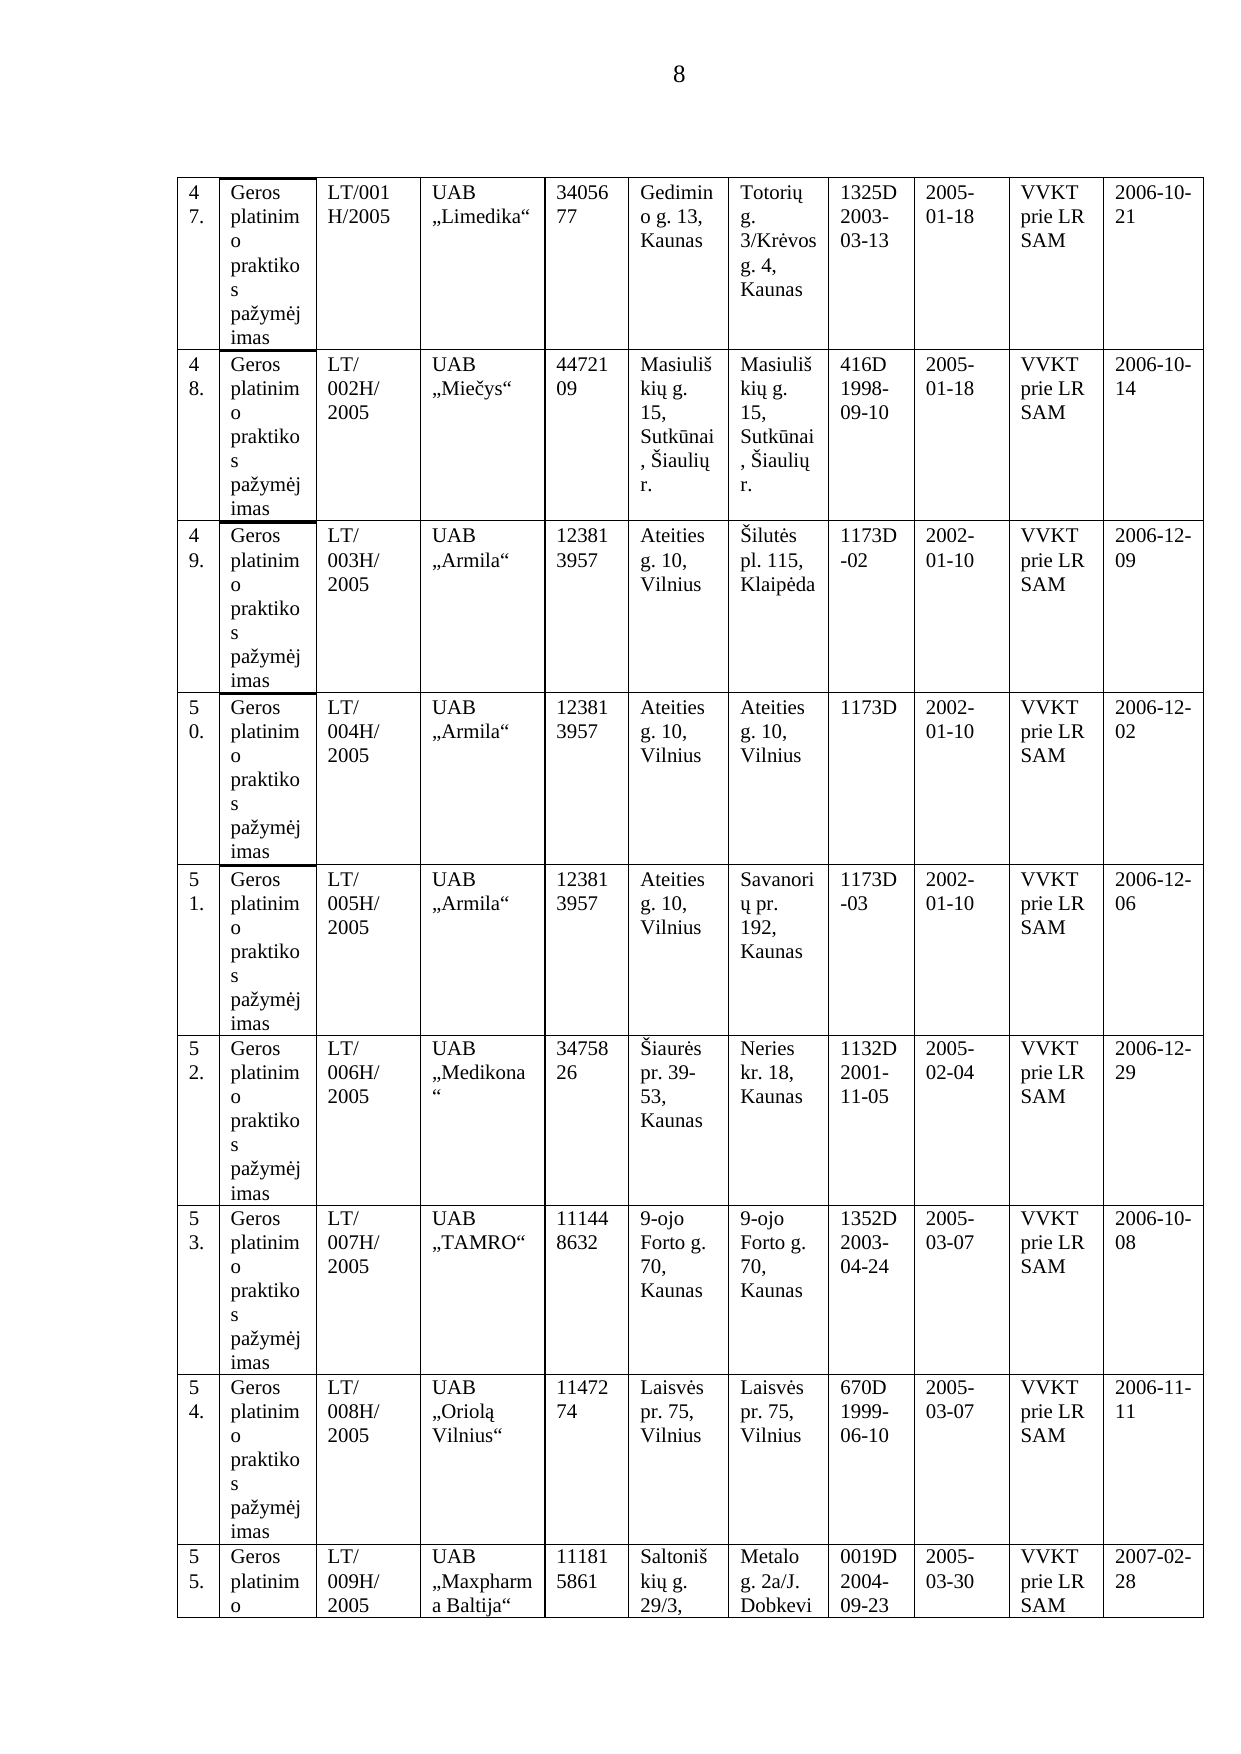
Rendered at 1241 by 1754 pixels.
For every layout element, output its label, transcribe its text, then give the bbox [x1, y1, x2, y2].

table_cell 3405677 [546, 178, 628, 349]
table_cell 2006-12-29 [1104, 1036, 1203, 1204]
table_cell 2005-02-04 [915, 1036, 1009, 1204]
table_cell Metalo g. 2a/J. Dobkevi [729, 1545, 828, 1617]
table_cell Geros platinimo praktikos pažymėjimas [220, 1206, 316, 1374]
table_cell LT/004H/2005 [317, 693, 420, 863]
table_cell 2006-10-14 [1104, 350, 1203, 520]
table_cell 1352D 2003-04-24 [829, 1206, 914, 1374]
table_cell Geros platinimo praktikos pažymėjimas [220, 524, 316, 692]
table_cell Masiuliškių g. 15, Sutkūnai, Šiaulių r. [629, 350, 728, 520]
table_cell 111448632 [546, 1206, 628, 1374]
table_cell 52. [178, 1036, 219, 1204]
table_cell UAB „Maxpharma Baltija“ [421, 1545, 544, 1617]
table_cell 2007-02-28 [1104, 1545, 1203, 1617]
table_cell 1325D 2003-03-13 [829, 178, 914, 349]
table_cell LT/006H/2005 [317, 1036, 420, 1204]
table_cell 2002-01-10 [915, 521, 1009, 692]
table_cell Savanorių pr. 192, Kaunas [729, 865, 828, 1035]
table_cell 47. [178, 178, 219, 349]
table_cell 2005-03-30 [915, 1545, 1009, 1617]
table_cell 2002-01-10 [915, 865, 1009, 1035]
table_cell Geros platinimo praktikos pažymėjimas [220, 1375, 316, 1543]
table_cell 50. [178, 693, 219, 863]
table_cell 55. [178, 1545, 219, 1617]
table_cell 416D 1998-09-10 [829, 350, 914, 520]
table_cell 2006-11-11 [1104, 1375, 1203, 1543]
table_cell Šilutės pl. 115, Klaipėda [729, 521, 828, 692]
table_cell Ateities g. 10, Vilnius [729, 693, 828, 863]
table_cell 53. [178, 1206, 219, 1374]
table_cell 9-ojo Forto g. 70, Kaunas [629, 1206, 728, 1374]
table_cell 2006-12-06 [1104, 865, 1203, 1035]
table_cell 49. [178, 521, 219, 692]
table_cell Šiaurės pr. 39-53, Kaunas [629, 1036, 728, 1204]
table_cell 2005-01-18 [915, 178, 1009, 349]
table_cell 2002-01-10 [915, 693, 1009, 863]
table_cell 2005-03-07 [915, 1206, 1009, 1374]
table_cell 2006-10-21 [1104, 178, 1203, 349]
table_cell Neries kr. 18, Kaunas [729, 1036, 828, 1204]
table_cell 1147274 [546, 1375, 628, 1543]
table_cell UAB „Armila“ [421, 865, 544, 1035]
table_cell 2006-10-08 [1104, 1206, 1203, 1374]
table_cell VVKT prie LR SAM [1010, 1375, 1103, 1543]
table_cell VVKT prie LR SAM [1010, 1545, 1103, 1617]
table_cell VVKT prie LR SAM [1010, 178, 1103, 349]
table_cell LT/009H/2005 [317, 1545, 420, 1617]
table_cell 123813957 [546, 693, 628, 863]
table_cell 123813957 [546, 865, 628, 1035]
table_cell UAB „Armila“ [421, 521, 544, 692]
table_cell Geros platinimo praktikos pažymėjimas [220, 867, 316, 1035]
table_cell Totorių g. 3/Krėvos g. 4, Kaunas [729, 178, 828, 349]
table_cell 0019D 2004-09-23 [829, 1545, 914, 1617]
table_cell VVKT prie LR SAM [1010, 1036, 1103, 1204]
table_cell Laisvės pr. 75, Vilnius [629, 1375, 728, 1543]
table_cell Ateities g. 10, Vilnius [629, 865, 728, 1035]
table_cell 1132D 2001-11-05 [829, 1036, 914, 1204]
table_cell 123813957 [546, 521, 628, 692]
table_cell UAB „Limedika“ [421, 178, 544, 349]
table_cell LT/005H/2005 [317, 865, 420, 1035]
table_cell 1173D-02 [829, 521, 914, 692]
table_cell 1173D-03 [829, 865, 914, 1035]
table_cell VVKT prie LR SAM [1010, 521, 1103, 692]
table_cell 54. [178, 1375, 219, 1543]
table_cell Masiuliškių g. 15, Sutkūnai, Šiaulių r. [729, 350, 828, 520]
table_cell VVKT prie LR SAM [1010, 693, 1103, 863]
table_cell 2005-01-18 [915, 350, 1009, 520]
table_cell Ateities g. 10, Vilnius [629, 521, 728, 692]
table_cell LT/003H/2005 [317, 521, 420, 692]
table_cell UAB „Armila“ [421, 693, 544, 863]
table_cell 51. [178, 865, 219, 1035]
table_cell 2006-12-02 [1104, 693, 1203, 863]
table_cell UAB „Oriolą Vilnius“ [421, 1375, 544, 1543]
table_cell LT/007H/2005 [317, 1206, 420, 1374]
table_cell Gedimino g. 13, Kaunas [629, 178, 728, 349]
table_cell 2006-12-09 [1104, 521, 1203, 692]
table_cell VVKT prie LR SAM [1010, 350, 1103, 520]
table_cell 111815861 [546, 1545, 628, 1617]
table_cell UAB „TAMRO“ [421, 1206, 544, 1374]
table_cell 48. [178, 350, 219, 520]
table_cell Laisvės pr. 75, Vilnius [729, 1375, 828, 1543]
table_cell Geros platinimo praktikos pažymėjimas [220, 1036, 316, 1204]
table_cell 1173D [829, 693, 914, 863]
table_cell Geros platinimo praktikos pažymėjimas [220, 180, 316, 349]
table_cell 670D 1999-06-10 [829, 1375, 914, 1543]
table_cell Saltoniškių g. 29/3, [629, 1545, 728, 1617]
table_cell Geros platinimo praktikos pažymėjimas [220, 695, 316, 863]
table_cell Ateities g. 10, Vilnius [629, 693, 728, 863]
table_cell Geros platinimo [220, 1545, 316, 1617]
table_cell LT/001 H/2005 [317, 178, 420, 349]
table_cell VVKT prie LR SAM [1010, 1206, 1103, 1374]
table_cell LT/008H/2005 [317, 1375, 420, 1543]
table_cell 3475826 [546, 1036, 628, 1204]
table_cell UAB „Medikona“ [421, 1036, 544, 1204]
table_cell 9-ojo Forto g. 70, Kaunas [729, 1206, 828, 1374]
table_cell 2005-03-07 [915, 1375, 1009, 1543]
table_cell LT/002H/2005 [317, 350, 420, 520]
table_cell Geros platinimo praktikos pažymėjimas [220, 352, 316, 520]
table_cell 4472109 [546, 350, 628, 520]
table_cell UAB „Miečys“ [421, 350, 544, 520]
table_cell VVKT prie LR SAM [1010, 865, 1103, 1035]
